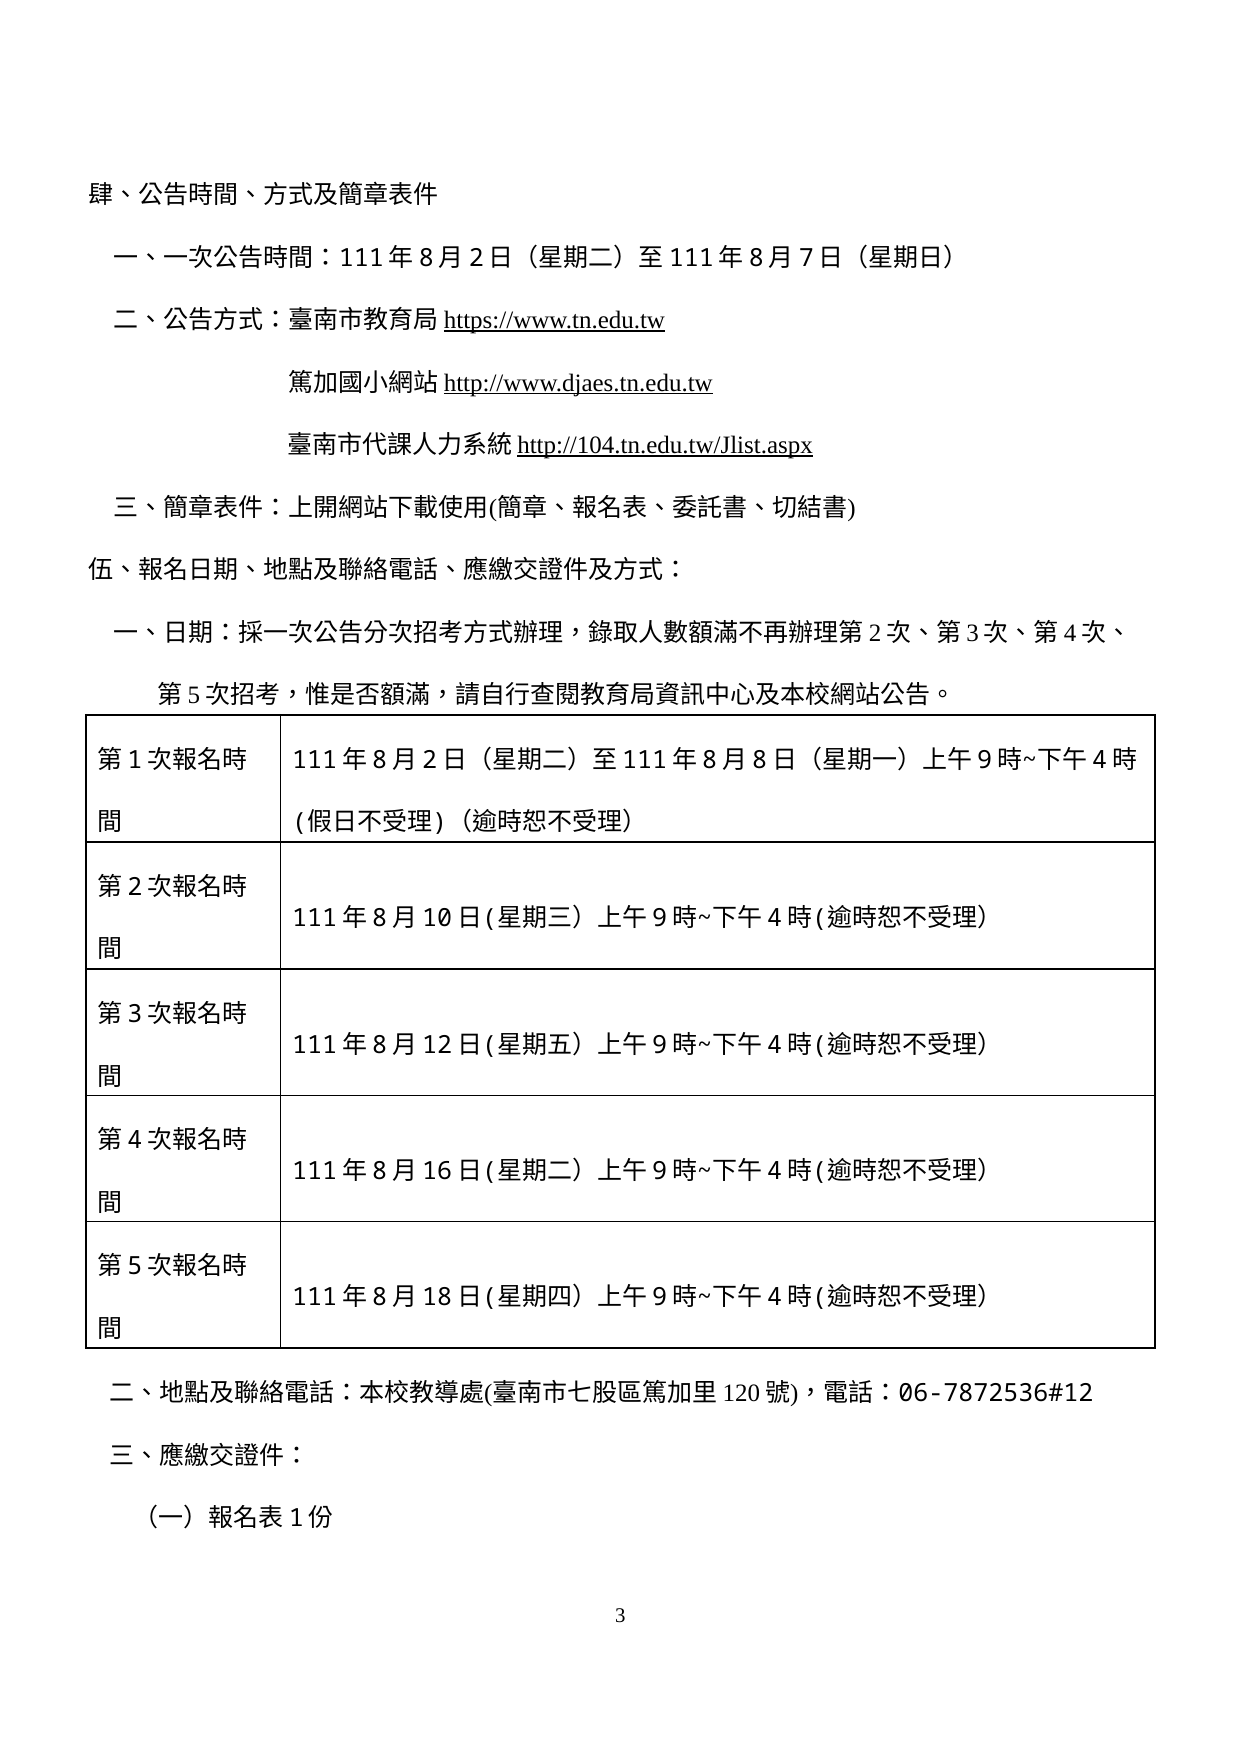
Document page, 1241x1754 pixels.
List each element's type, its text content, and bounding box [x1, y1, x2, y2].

text 臺南市代課人力系統http://104.tn.edu.tw/Jlist.aspx [89, 401, 1152, 464]
text 一、一次公告時間：111年8月2日（星期二）至111年8月7日（星期日） [89, 214, 1152, 276]
table_cell 111年8月16日(星期二）上午9時~下午4時(逾時恕不受理） [281, 1096, 1154, 1221]
text （一）報名表1份 [89, 1474, 1152, 1537]
table_cell 111年8月10日(星期三）上午9時~下午4時(逾時恕不受理） [281, 843, 1154, 968]
text 三、應繳交證件： [109, 1412, 1152, 1474]
text 第5次招考，惟是否額滿，請自行查閱教育局資訊中心及本校網站公告。 [89, 651, 1152, 714]
text 伍、報名日期、地點及聯絡電話、應繳交證件及方式： [89, 526, 1152, 589]
table_header 第1次報名時間 [87, 716, 280, 841]
text 肆、公告時間、方式及簡章表件 [89, 151, 1152, 214]
text 二、公告方式：臺南市教育局https://www.tn.edu.tw [89, 276, 1152, 339]
text 一、日期：採一次公告分次招考方式辦理，錄取人數額滿不再辦理第2次、第3次、第4次、 [113, 589, 1152, 651]
text 三、簡章表件：上開網站下載使用(簡章、報名表、委託書、切結書) [89, 464, 1152, 526]
table_header 111年8月2日（星期二）至111年8月8日（星期一）上午9時~下午4時(假日不受理)（逾時恕不受理） [281, 716, 1154, 841]
table_cell 第3次報名時間 [87, 970, 280, 1095]
table_cell 第2次報名時間 [87, 843, 280, 968]
table_cell 111年8月12日(星期五）上午9時~下午4時(逾時恕不受理） [281, 970, 1154, 1095]
table_cell 第5次報名時間 [87, 1222, 280, 1347]
text 篤加國小網站http://www.djaes.tn.edu.tw [89, 339, 1152, 401]
table_cell 111年8月18日(星期四）上午9時~下午4時(逾時恕不受理） [281, 1222, 1154, 1347]
text 二、地點及聯絡電話：本校教導處(臺南市七股區篤加里120號)，電話：06-7872536#12 [109, 1349, 1152, 1412]
table_cell 第4次報名時間 [87, 1096, 280, 1221]
